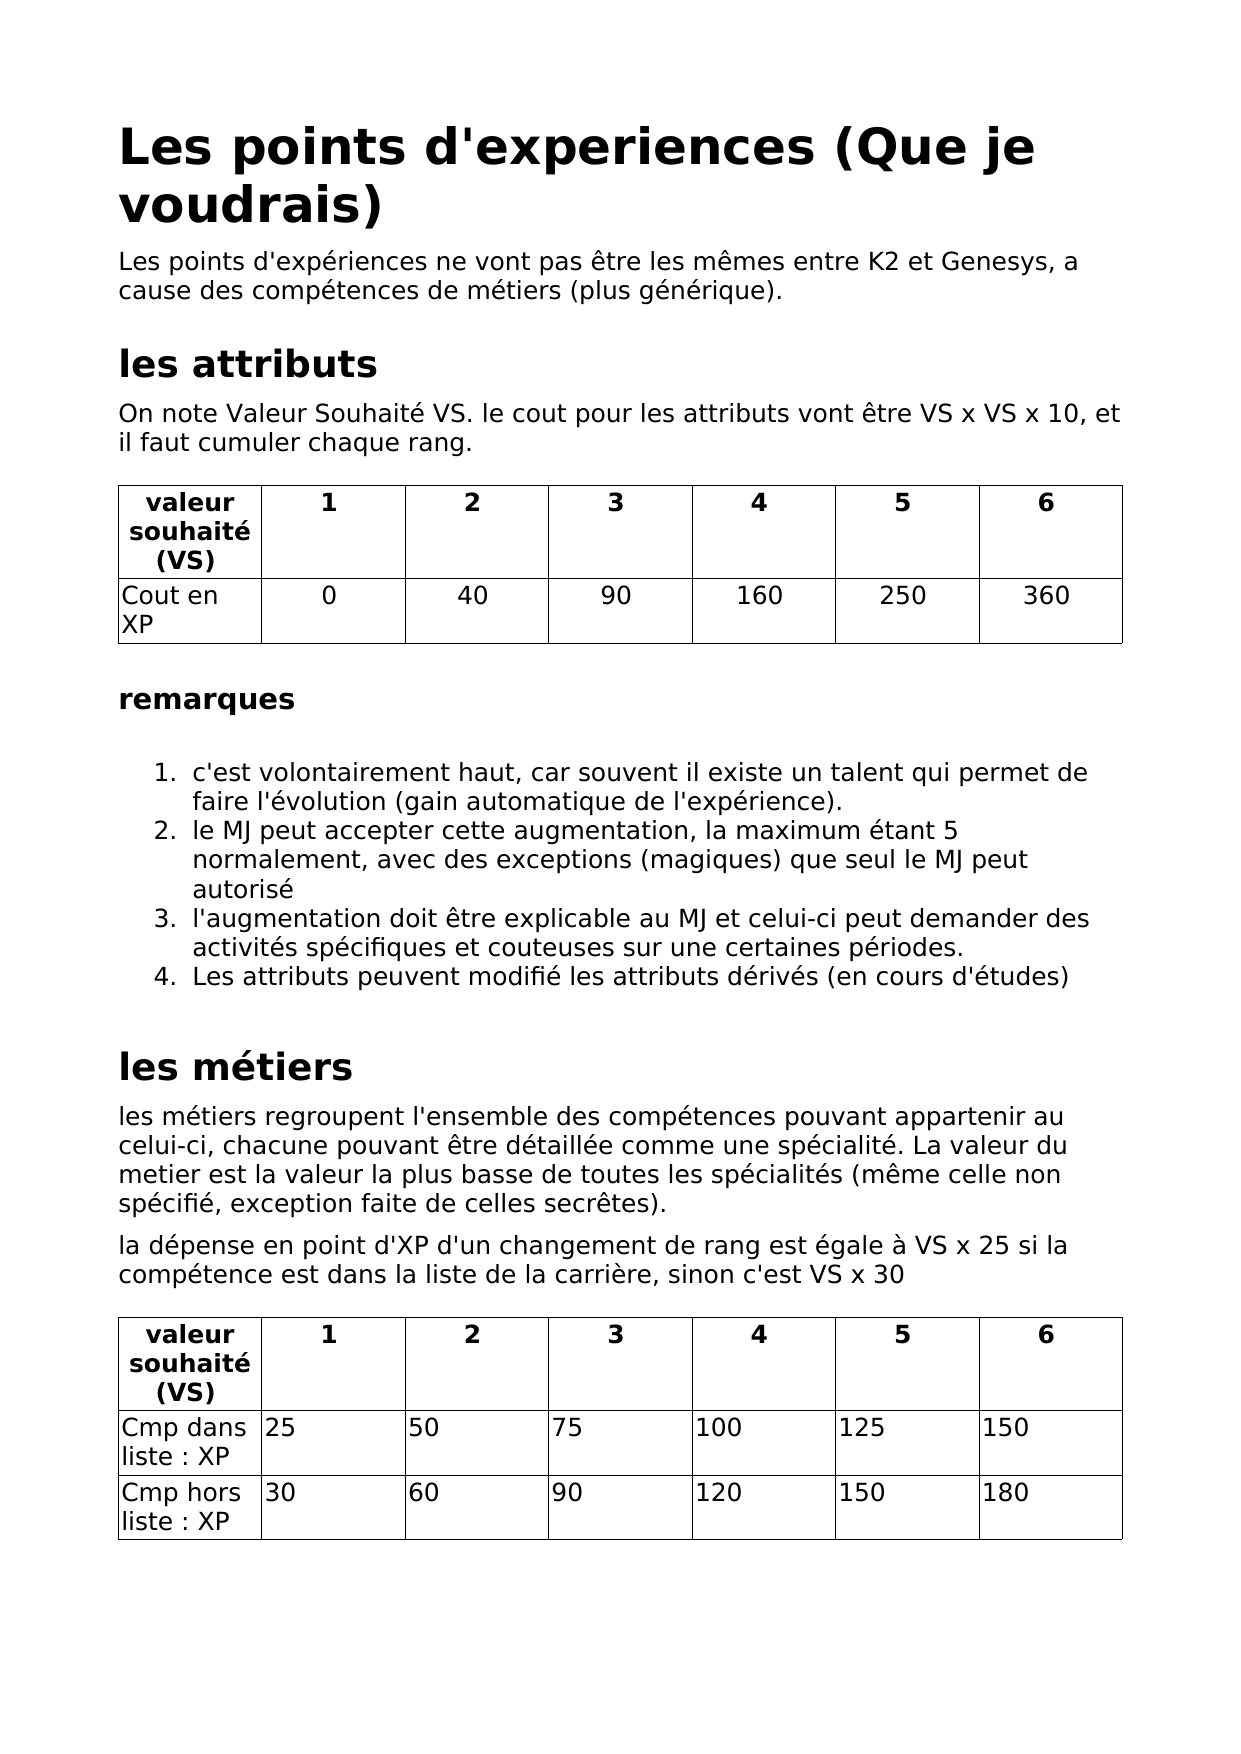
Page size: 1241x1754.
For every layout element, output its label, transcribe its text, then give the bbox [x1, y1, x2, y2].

table_cell 100 [693, 1411, 835, 1475]
list le MJ peut accepter cette augmentation, la maximum étant 5 normalement, avec des exceptions (magiques) que seul le MJ peut autorisé [177, 817, 1122, 904]
subtitle remarques [118, 682, 1122, 716]
table_cell 150 [980, 1411, 1122, 1475]
table_header 1 [262, 1318, 405, 1410]
table_cell 90 [549, 579, 692, 642]
subtitle Les points d'experiences (Que je voudrais) [118, 118, 1122, 234]
table_cell 50 [406, 1411, 548, 1475]
table_cell 25 [262, 1411, 405, 1475]
table_cell 150 [836, 1476, 979, 1539]
text les métiers regroupent l'ensemble des compétences pouvant appartenir au celui-ci, chacune pouvant être détaillée comme une spécialité. La valeur du metier est la valeur la plus basse de toutes les spécialités (même celle non spécifié, exception faite de celles secrêtes). [118, 1102, 1122, 1219]
table_cell 30 [262, 1476, 405, 1539]
table_header 3 [549, 486, 692, 578]
table_header 6 [980, 486, 1122, 578]
subtitle les attributs [118, 343, 1122, 387]
table_cell 250 [836, 579, 979, 642]
table_header 2 [406, 1318, 548, 1410]
list l'augmentation doit être explicable au MJ et celui-ci peut demander des activités spécifiques et couteuses sur une certaines périodes. [177, 904, 1122, 962]
table_cell 120 [693, 1476, 835, 1539]
table_cell Cmp dans liste : XP [119, 1411, 261, 1475]
table_header 2 [406, 486, 548, 578]
list c'est volontairement haut, car souvent il existe un talent qui permet de faire l'évolution (gain automatique de l'expérience). [177, 758, 1122, 817]
table_cell 360 [980, 579, 1122, 642]
table_cell 125 [836, 1411, 979, 1475]
table_header valeur souhaité (VS) [119, 1318, 261, 1410]
table_cell Cmp hors liste : XP [119, 1476, 261, 1539]
table_cell Cout en XP [119, 579, 261, 642]
text Les points d'expériences ne vont pas être les mêmes entre K2 et Genesys, a cause des compétences de métiers (plus générique). [118, 247, 1122, 305]
table_header 1 [262, 486, 405, 578]
table_cell 60 [406, 1476, 548, 1539]
table_header 6 [980, 1318, 1122, 1410]
table_header 4 [693, 1318, 835, 1410]
table_header 4 [693, 486, 835, 578]
table_header 5 [836, 486, 979, 578]
list Les attributs peuvent modifié les attributs dérivés (en cours d'études) [177, 962, 1122, 992]
table_cell 40 [406, 579, 548, 642]
table_cell 0 [262, 579, 405, 642]
table_cell 180 [980, 1476, 1122, 1539]
table_header 5 [836, 1318, 979, 1410]
text On note Valeur Souhaité VS. le cout pour les attributs vont être VS x VS x 10, et il faut cumuler chaque rang. [118, 399, 1122, 457]
table_header valeur souhaité (VS) [119, 486, 261, 578]
subtitle les métiers [118, 1046, 1122, 1090]
table_cell 75 [549, 1411, 692, 1475]
table_cell 160 [693, 579, 835, 642]
table_header 3 [549, 1318, 692, 1410]
table_cell 90 [549, 1476, 692, 1539]
text la dépense en point d'XP d'un changement de rang est égale à VS x 25 si la compétence est dans la liste de la carrière, sinon c'est VS x 30 [118, 1231, 1122, 1290]
